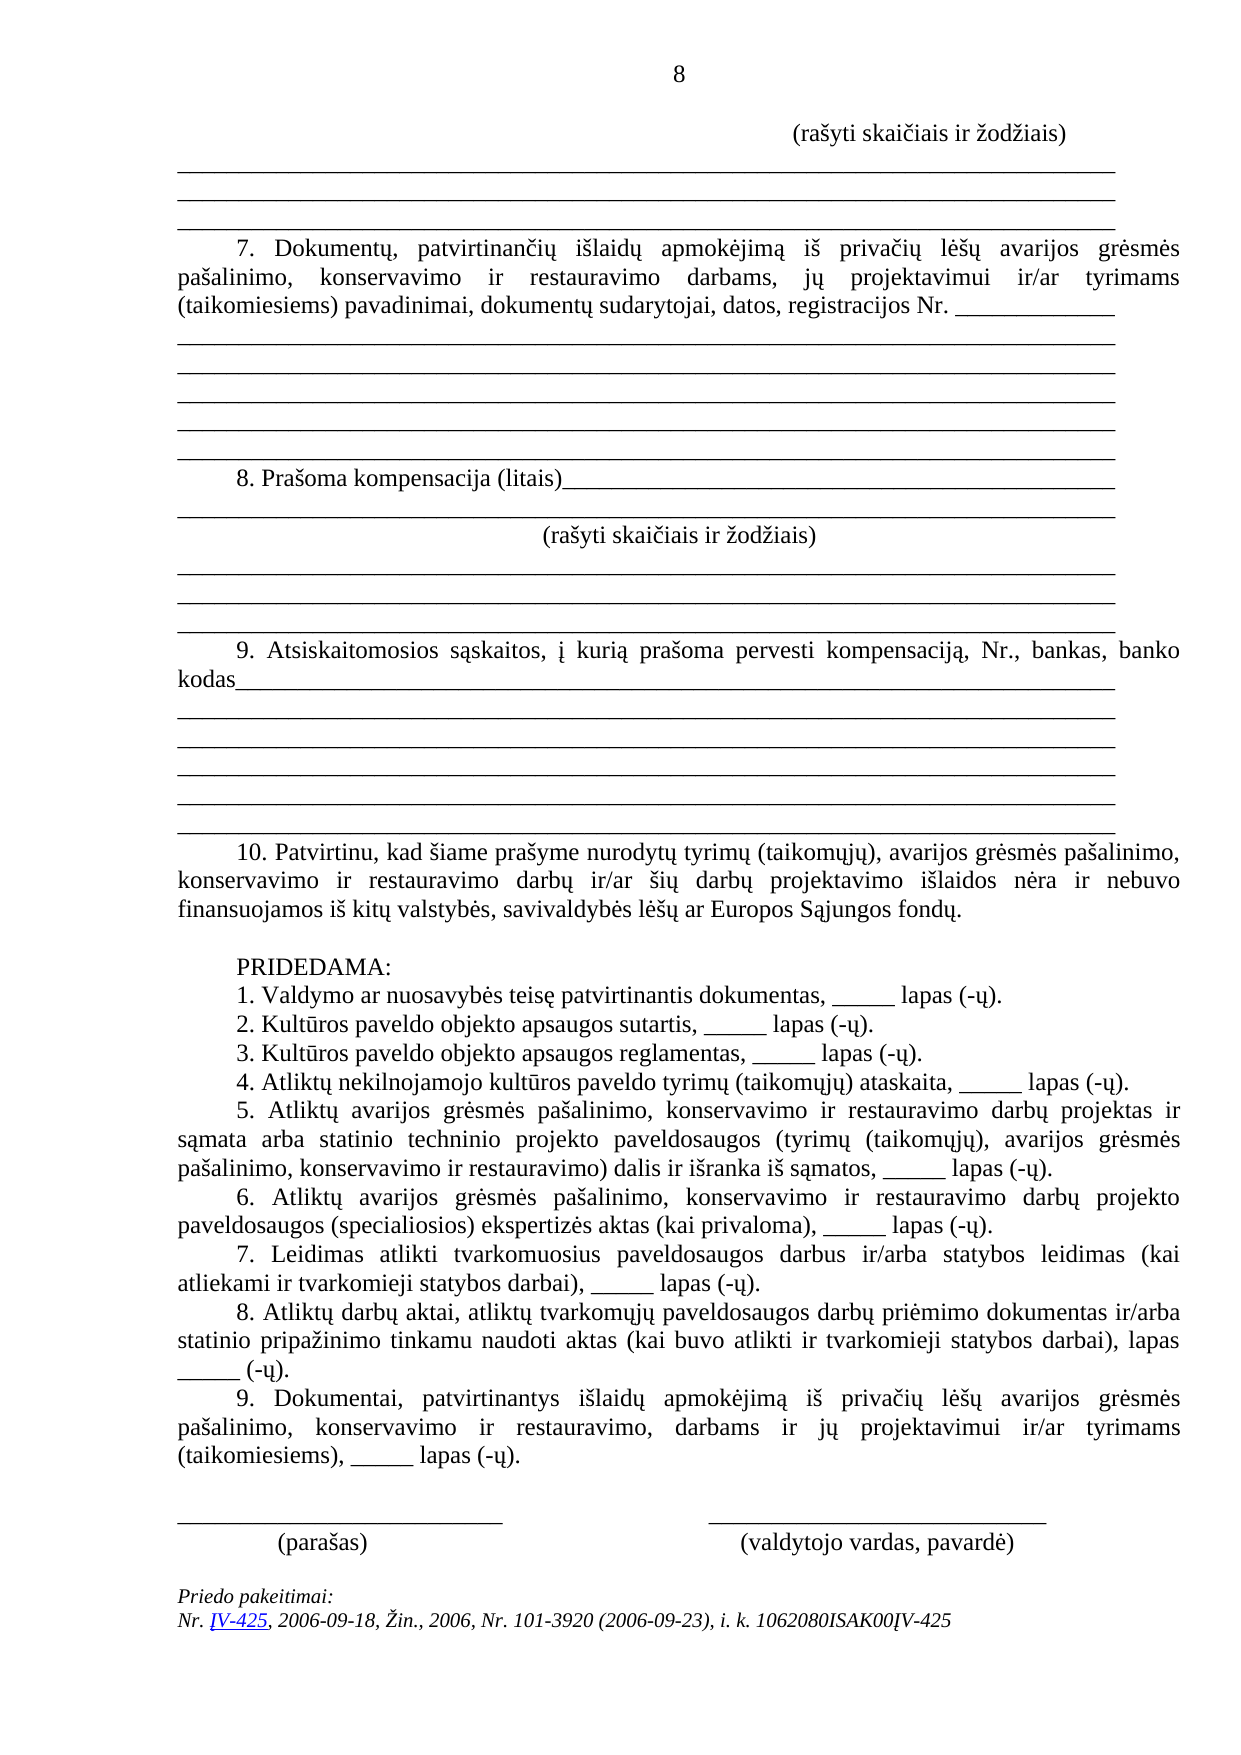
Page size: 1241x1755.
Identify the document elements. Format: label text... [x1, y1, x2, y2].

text __________________________ ___________________________ [177, 1498, 1181, 1527]
text _ [177, 693, 1181, 722]
text (rašyti skaičiais ir žodžiais) [677, 118, 1181, 147]
text _ [177, 204, 1181, 233]
text 9. Dokumentai, patvirtinantys išlaidų apmokėjimą iš privačių lėšų avarijos grėsmės pašalinimo, konservavimo ir restauravimo, darbams ir jų projektavimui ir/ar tyrimams (taikomiesiems), _____ lapas (-ų). [177, 1383, 1181, 1469]
text _ [177, 377, 1181, 406]
text 3. Kultūros paveldo objekto apsaugos reglamentas, _____ lapas (-ų). [177, 1038, 1181, 1067]
text 9. Atsiskaitomosios sąskaitos, į kurią prašoma pervesti kompensaciją, Nr., bankas, banko kodas [177, 636, 1181, 693]
text 5. Atliktų avarijos grėsmės pašalinimo, konservavimo ir restauravimo darbų projektas ir sąmata arba statinio techninio projekto paveldosaugos (tyrimų (taikomųjų), avarijos grėsmės pašalinimo, konservavimo ir restauravimo) dalis ir išranka iš sąmatos, _____ lapas (-ų). [177, 1096, 1181, 1182]
text 1. Valdymo ar nuosavybės teisę patvirtinantis dokumentas, _____ lapas (-ų). [177, 981, 1181, 1009]
text _ [177, 147, 1181, 176]
text _ [177, 348, 1181, 377]
text (parašas) (valdytojo vardas, pavardė) [277, 1527, 1181, 1556]
text 10. Patvirtinu, kad šiame prašyme nurodytų tyrimų (taikomųjų), avarijos grėsmės pašalinimo, konservavimo ir restauravimo darbų ir/ar šių darbų projektavimo išlaidos nėra ir nebuvo finansuojamos iš kitų valstybės, savivaldybės lėšų ar Europos Sąjungos fondų. [177, 837, 1181, 923]
text 4. Atliktų nekilnojamojo kultūros paveldo tyrimų (taikomųjų) ataskaita, _____ lapas (-ų). [177, 1067, 1181, 1096]
text 2. Kultūros paveldo objekto apsaugos sutartis, _____ lapas (-ų). [177, 1009, 1181, 1038]
text _ [177, 434, 1181, 463]
text 6. Atliktų avarijos grėsmės pašalinimo, konservavimo ir restauravimo darbų projekto paveldosaugos (specialiosios) ekspertizės aktas (kai privaloma), _____ lapas (-ų). [177, 1182, 1181, 1239]
text 7. Leidimas atlikti tvarkomuosius paveldosaugos darbus ir/arba statybos leidimas (kai atliekami ir tvarkomieji statybos darbai), _____ lapas (-ų). [177, 1239, 1181, 1297]
text PRIDEDAMA: [177, 952, 1181, 981]
text (rašyti skaičiais ir žodžiais) [177, 521, 1181, 549]
text 8. Atliktų darbų aktai, atliktų tvarkomųjų paveldosaugos darbų priėmimo dokumentas ir/arba statinio pripažinimo tinkamu naudoti aktas (kai buvo atlikti ir tvarkomieji statybos darbai), lapas _____ (-ų). [177, 1297, 1181, 1383]
text _ [177, 722, 1181, 751]
text _ [177, 578, 1181, 607]
text 7. Dokumentų, patvirtinančių išlaidų apmokėjimą iš privačių lėšų avarijos grėsmės pašalinimo, konservavimo ir restauravimo darbams, jų projektavimui ir/ar tyrimams (taikomiesiems) pavadinimai, dokumentų sudarytojai, datos, registracijos Nr. [177, 233, 1181, 319]
text _ [177, 607, 1181, 636]
text _ [177, 492, 1181, 521]
text _ [177, 406, 1181, 434]
text _ [177, 549, 1181, 578]
text _ [177, 751, 1181, 779]
text _ [177, 779, 1181, 808]
text _ [177, 808, 1181, 837]
text _ [177, 176, 1181, 204]
text _ [177, 319, 1181, 348]
text Nr. ĮV-425, 2006-09-18, Žin., 2006, Nr. 101-3920 (2006-09-23), i. k. 1062080ISAK00ĮV-425 [177, 1608, 1181, 1632]
text Priedo pakeitimai: [177, 1584, 1181, 1608]
text 8. Prašoma kompensacija (litais) [177, 463, 1181, 492]
